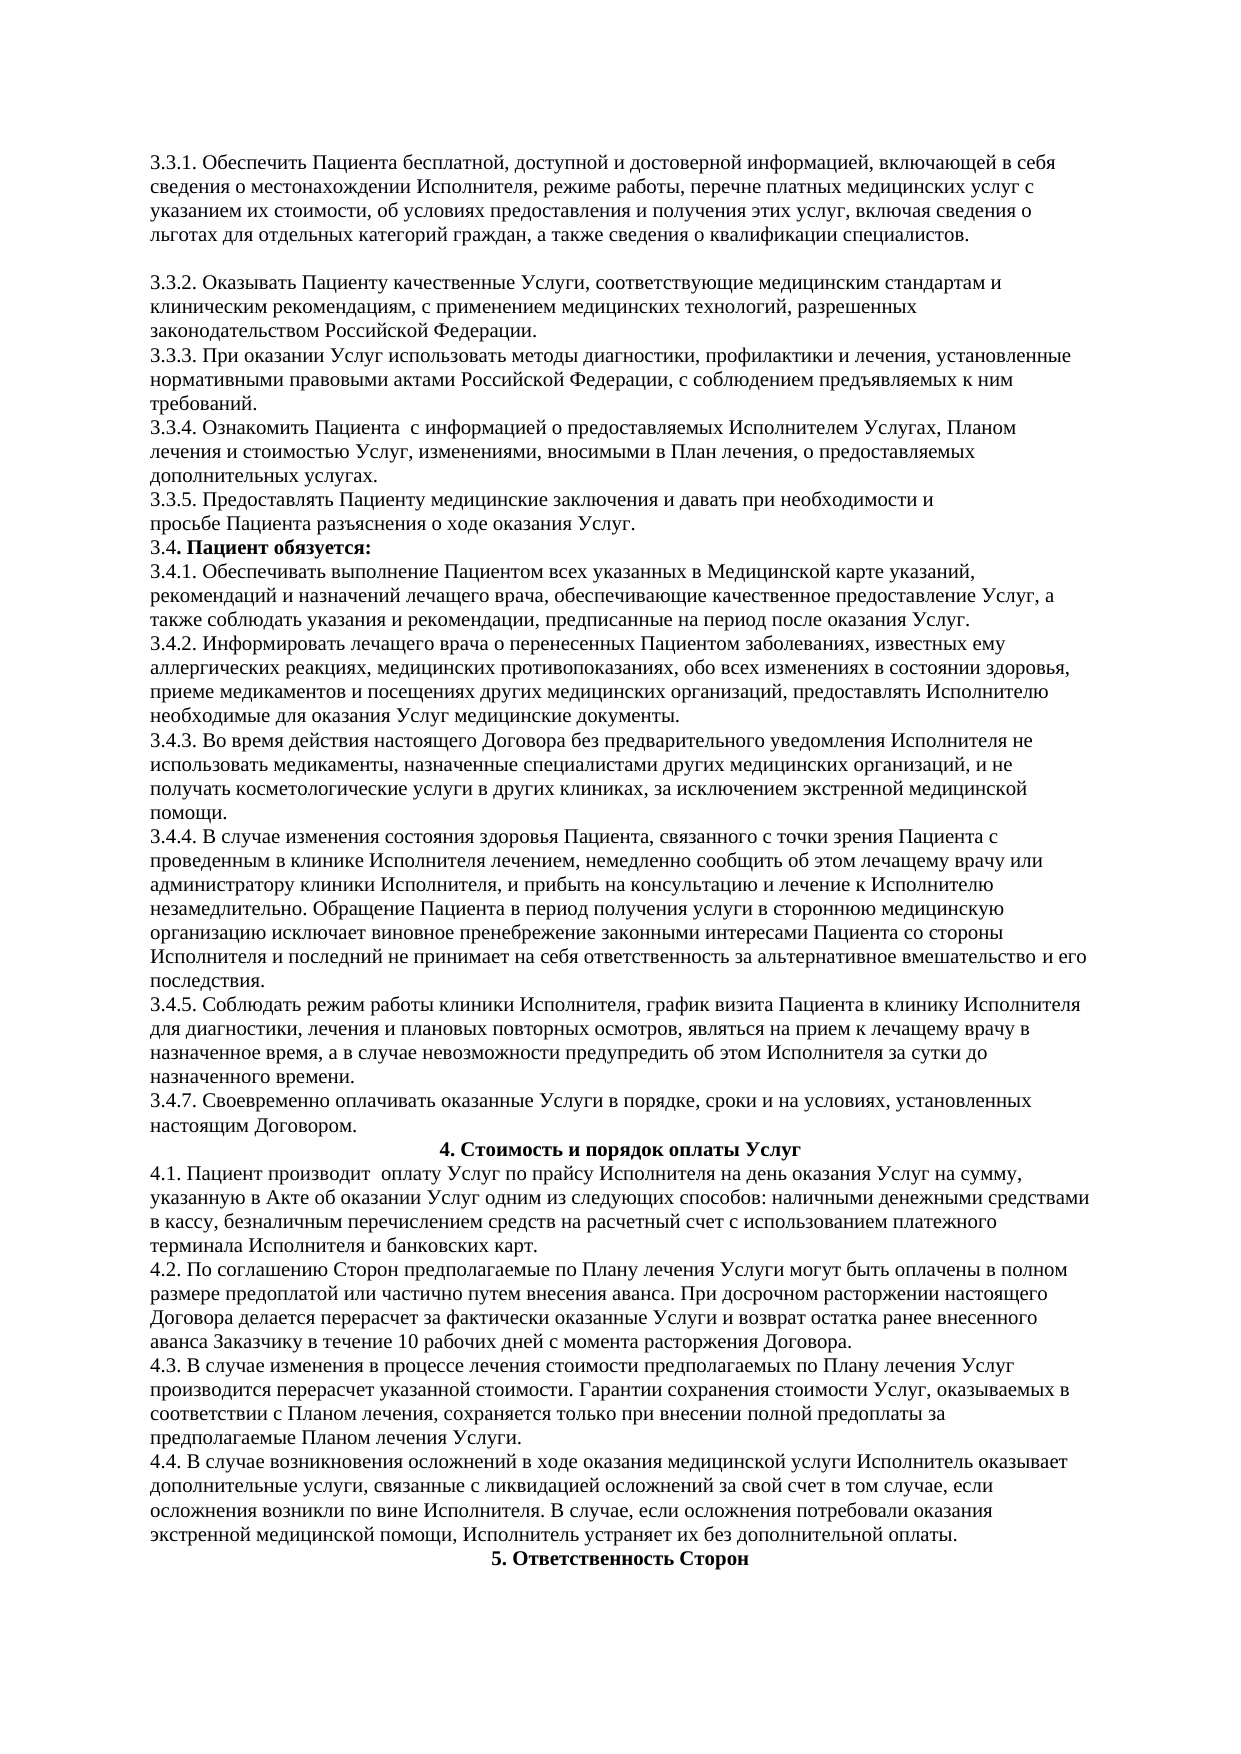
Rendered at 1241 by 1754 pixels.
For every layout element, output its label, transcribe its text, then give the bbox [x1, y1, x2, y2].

text 3.3.4. Ознакомить Пациента с информацией о предоставляемых Исполнителем Услугах, Планом лечения и стоимостью Услуг, изменениями, вносимыми в План лечения, о предоставляемых дополнительных услугах. [150, 415, 1090, 487]
text 4.4. В случае возникновения осложнений в ходе оказания медицинской услуги Исполнитель оказывает дополнительные услуги, связанные с ликвидацией осложнений за свой счет в том случае, если осложнения возникли по вине Исполнителя. В случае, если осложнения потребовали оказания экстренной медицинской помощи, Исполнитель устраняет их без дополнительной оплаты. [150, 1449, 1090, 1546]
text 4.1. Пациент производит оплату Услуг по прайсу Исполнителя на день оказания Услуг на сумму, указанную в Акте об оказании Услуг одним из следующих способов: наличными денежными средствами в кассу, безналичным перечислением средств на расчетный счет с использованием платежного терминала Исполнителя и банковских карт. [150, 1161, 1090, 1257]
text 3.3.1. Обеспечить Пациента бесплатной, доступной и достоверной информацией, включающей в себя сведения о местонахождении Исполнителя, режиме работы, перечне платных медицинских услуг с указанием их стоимости, об условиях предоставления и получения этих услуг, включая сведения о льготах для отдельных категорий граждан, а также сведения о квалификации специалистов. [150, 150, 1090, 246]
text 3.4.5. Соблюдать режим работы клиники Исполнителя, график визита Пациента в клинику Исполнителя для диагностики, лечения и плановых повторных осмотров, являться на прием к лечащему врачу в назначенное время, а в случае невозможности предупредить об этом Исполнителя за сутки до назначенного времени. [150, 992, 1090, 1088]
text 4.3. В случае изменения в процессе лечения стоимости предполагаемых по Плану лечения Услуг производится перерасчет указанной стоимости. Гарантии сохранения стоимости Услуг, оказываемых в соответствии с Планом лечения, сохраняется только при внесении полной предоплаты за предполагаемые Планом лечения Услуги. [150, 1353, 1090, 1449]
text 5. Ответственность Сторон [150, 1546, 1090, 1570]
text 3.4.3. Во время действия настоящего Договора без предварительного уведомления Исполнителя не использовать медикаменты, назначенные специалистами других медицинских организаций, и не получать косметологические услуги в других клиниках, за исключением экстренной медицинской помощи. [150, 727, 1090, 824]
text 4.2. По соглашению Сторон предполагаемые по Плану лечения Услуги могут быть оплачены в полном размере предоплатой или частично путем внесения аванса. При досрочном расторжении настоящего Договора делается перерасчет за фактически оказанные Услуги и возврат остатка ранее внесенного аванса Заказчику в течение 10 рабочих дней с момента расторжения Договора. [150, 1257, 1090, 1353]
text 4. Стоимость и порядок оплаты Услуг [150, 1137, 1090, 1161]
text 3.3.5. Предоставлять Пациенту медицинские заключения и давать при необходимости и просьбе Пациента разъяснения о ходе оказания Услуг. [150, 487, 1090, 535]
text 3.4.4. В случае изменения состояния здоровья Пациента, связанного с точки зрения Пациента с проведенным в клинике Исполнителя лечением, немедленно сообщить об этом лечащему врачу или администратору клиники Исполнителя, и прибыть на консультацию и лечение к Исполнителю незамедлительно. Обращение Пациента в период получения услуги в стороннюю медицинскую организацию исключает виновное пренебрежение законными интересами Пациента со стороны Исполнителя и последний не принимает на себя ответственность за альтернативное вмешательство и его последствия. [150, 824, 1090, 992]
text 3.4.7. Своевременно оплачивать оказанные Услуги в порядке, сроки и на условиях, установленных настоящим Договором. [150, 1088, 1090, 1137]
text 3.4. Пациент обязуется: [150, 535, 1090, 559]
text 3.3.3. При оказании Услуг использовать методы диагностики, профилактики и лечения, установленные нормативными правовыми актами Российской Федерации, с соблюдением предъявляемых к ним требований. [150, 342, 1090, 415]
text 3.4.1. Обеспечивать выполнение Пациентом всех указанных в Медицинской карте указаний, рекомендаций и назначений лечащего врача, обеспечивающие качественное предоставление Услуг, а также соблюдать указания и рекомендации, предписанные на период после оказания Услуг. [150, 559, 1090, 631]
text 3.4.2. Информировать лечащего врача о перенесенных Пациентом заболеваниях, известных ему аллергических реакциях, медицинских противопоказаниях, обо всех изменениях в состоянии здоровья, приеме медикаментов и посещениях других медицинских организаций, предоставлять Исполнителю необходимые для оказания Услуг медицинские документы. [150, 631, 1090, 727]
text 3.3.2. Оказывать Пациенту качественные Услуги, соответствующие медицинским стандартам и клиническим рекомендациям, с применением медицинских технологий, разрешенных законодательством Российской Федерации. [150, 270, 1090, 342]
